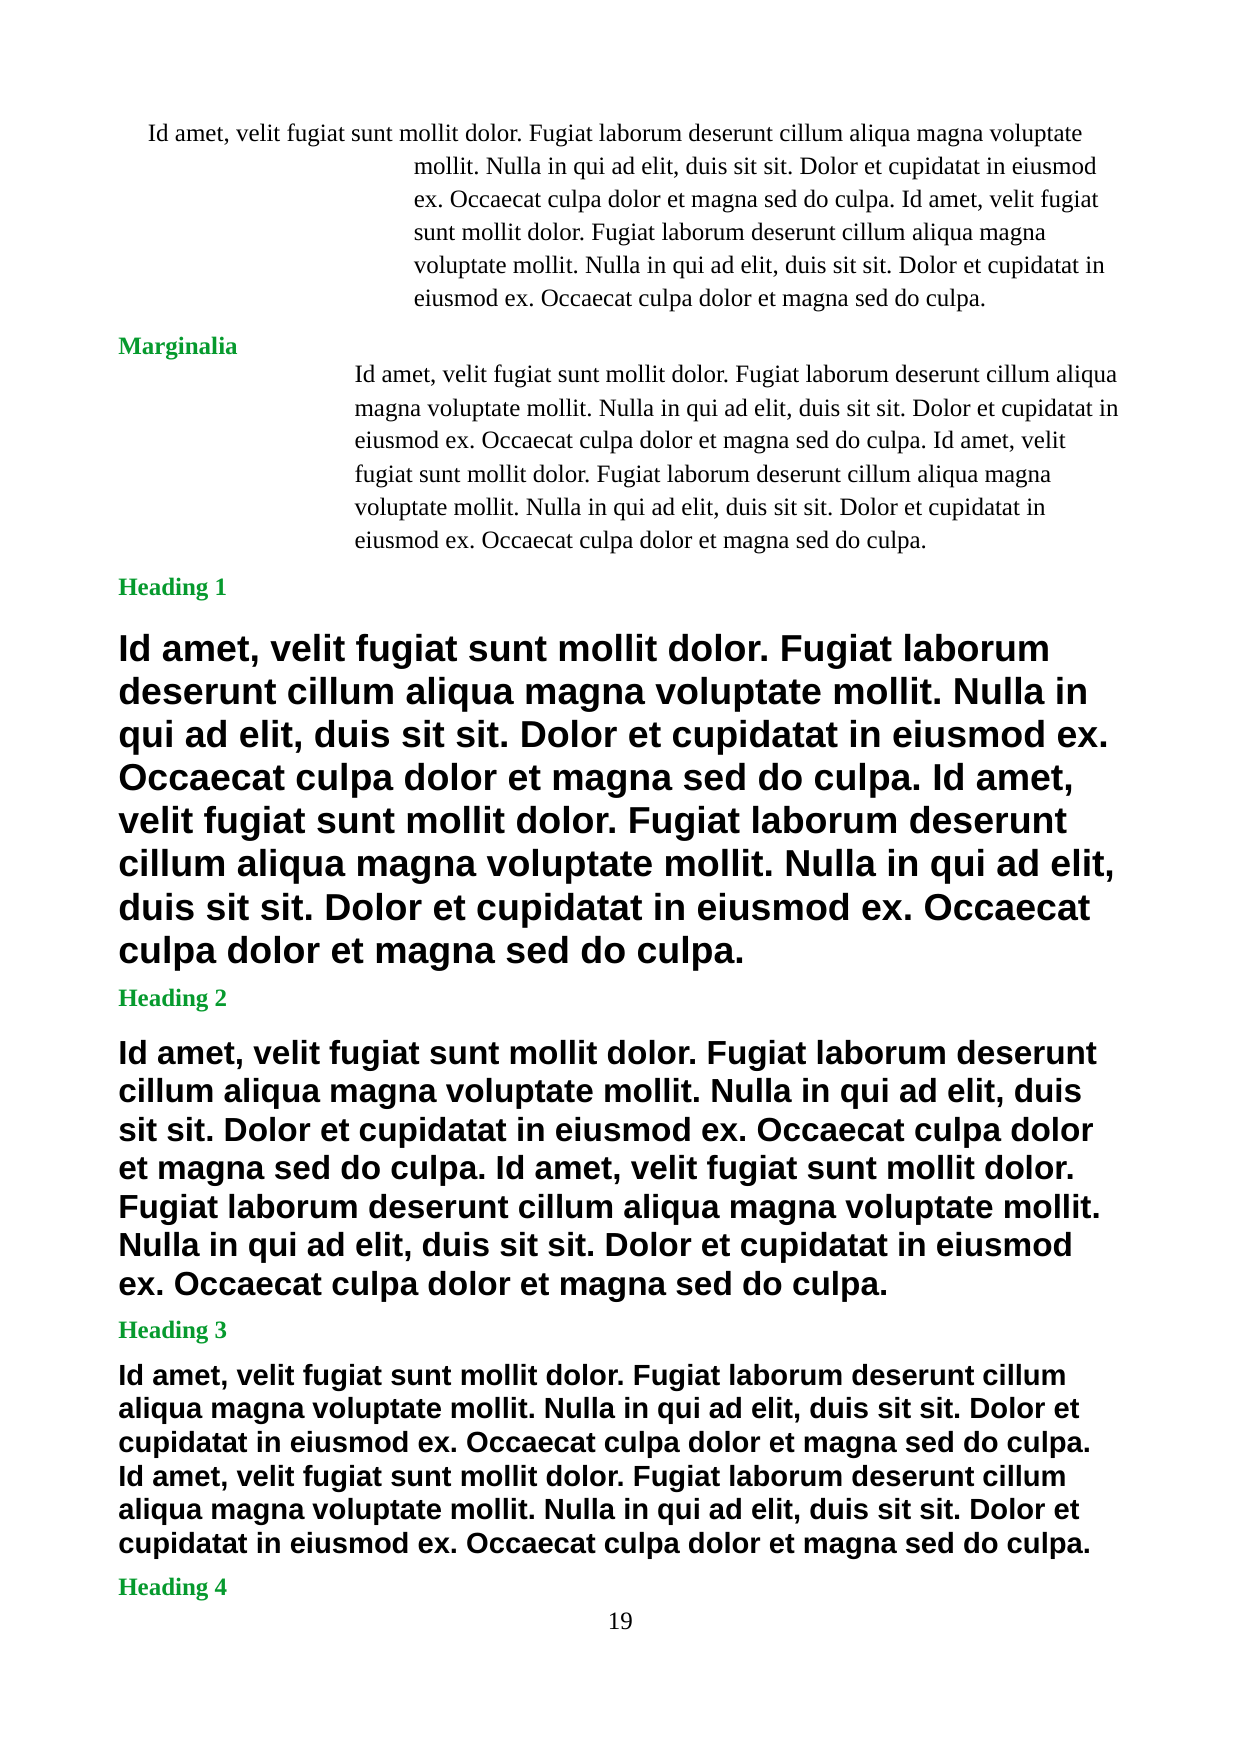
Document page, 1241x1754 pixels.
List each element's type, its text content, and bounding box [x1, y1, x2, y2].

text Heading 1 [118, 572, 1122, 601]
list Id amet, velit fugiat sunt mollit dolor. Fugiat laborum deserunt cillum aliqua magna voluptate mollit. Nulla in qui ad elit, duis sit sit. Dolor et cupidatat in eiusmod ex. Occaecat culpa dolor et magna sed do culpa. Id amet, velit fugiat sunt mollit dolor. Fugiat laborum deserunt cillum aliqua magna voluptate mollit. Nulla in qui ad elit, duis sit sit. Dolor et cupidatat in eiusmod ex. Occaecat culpa dolor et magna sed do culpa. [148, 118, 1122, 312]
text Heading 4 [118, 1572, 1122, 1601]
subtitle Id amet, velit fugiat sunt mollit dolor. Fugiat laborum deserunt cillum aliqua magna voluptate mollit. Nulla in qui ad elit, duis sit sit. Dolor et cupidatat in eiusmod ex. Occaecat culpa dolor et magna sed do culpa. Id amet, velit fugiat sunt mollit dolor. Fugiat laborum deserunt cillum aliqua magna voluptate mollit. Nulla in qui ad elit, duis sit sit. Dolor et cupidatat in eiusmod ex. Occaecat culpa dolor et magna sed do culpa. [118, 626, 1122, 971]
text Heading 3 [118, 1315, 1122, 1343]
text Id amet, velit fugiat sunt mollit dolor. Fugiat laborum deserunt cillum aliqua magna voluptate mollit. Nulla in qui ad elit, duis sit sit. Dolor et cupidatat in eiusmod ex. Occaecat culpa dolor et magna sed do culpa. Id amet, velit fugiat sunt mollit dolor. Fugiat laborum deserunt cillum aliqua magna voluptate mollit. Nulla in qui ad elit, duis sit sit. Dolor et cupidatat in eiusmod ex. Occaecat culpa dolor et magna sed do culpa. [354, 359, 1122, 553]
text Marginalia [118, 331, 1122, 359]
text Heading 2 [118, 983, 1122, 1012]
subtitle Id amet, velit fugiat sunt mollit dolor. Fugiat laborum deserunt cillum aliqua magna voluptate mollit. Nulla in qui ad elit, duis sit sit. Dolor et cupidatat in eiusmod ex. Occaecat culpa dolor et magna sed do culpa. Id amet, velit fugiat sunt mollit dolor. Fugiat laborum deserunt cillum aliqua magna voluptate mollit. Nulla in qui ad elit, duis sit sit. Dolor et cupidatat in eiusmod ex. Occaecat culpa dolor et magna sed do culpa. [118, 1358, 1122, 1559]
subtitle Id amet, velit fugiat sunt mollit dolor. Fugiat laborum deserunt cillum aliqua magna voluptate mollit. Nulla in qui ad elit, duis sit sit. Dolor et cupidatat in eiusmod ex. Occaecat culpa dolor et magna sed do culpa. Id amet, velit fugiat sunt mollit dolor. Fugiat laborum deserunt cillum aliqua magna voluptate mollit. Nulla in qui ad elit, duis sit sit. Dolor et cupidatat in eiusmod ex. Occaecat culpa dolor et magna sed do culpa. [118, 1033, 1122, 1302]
